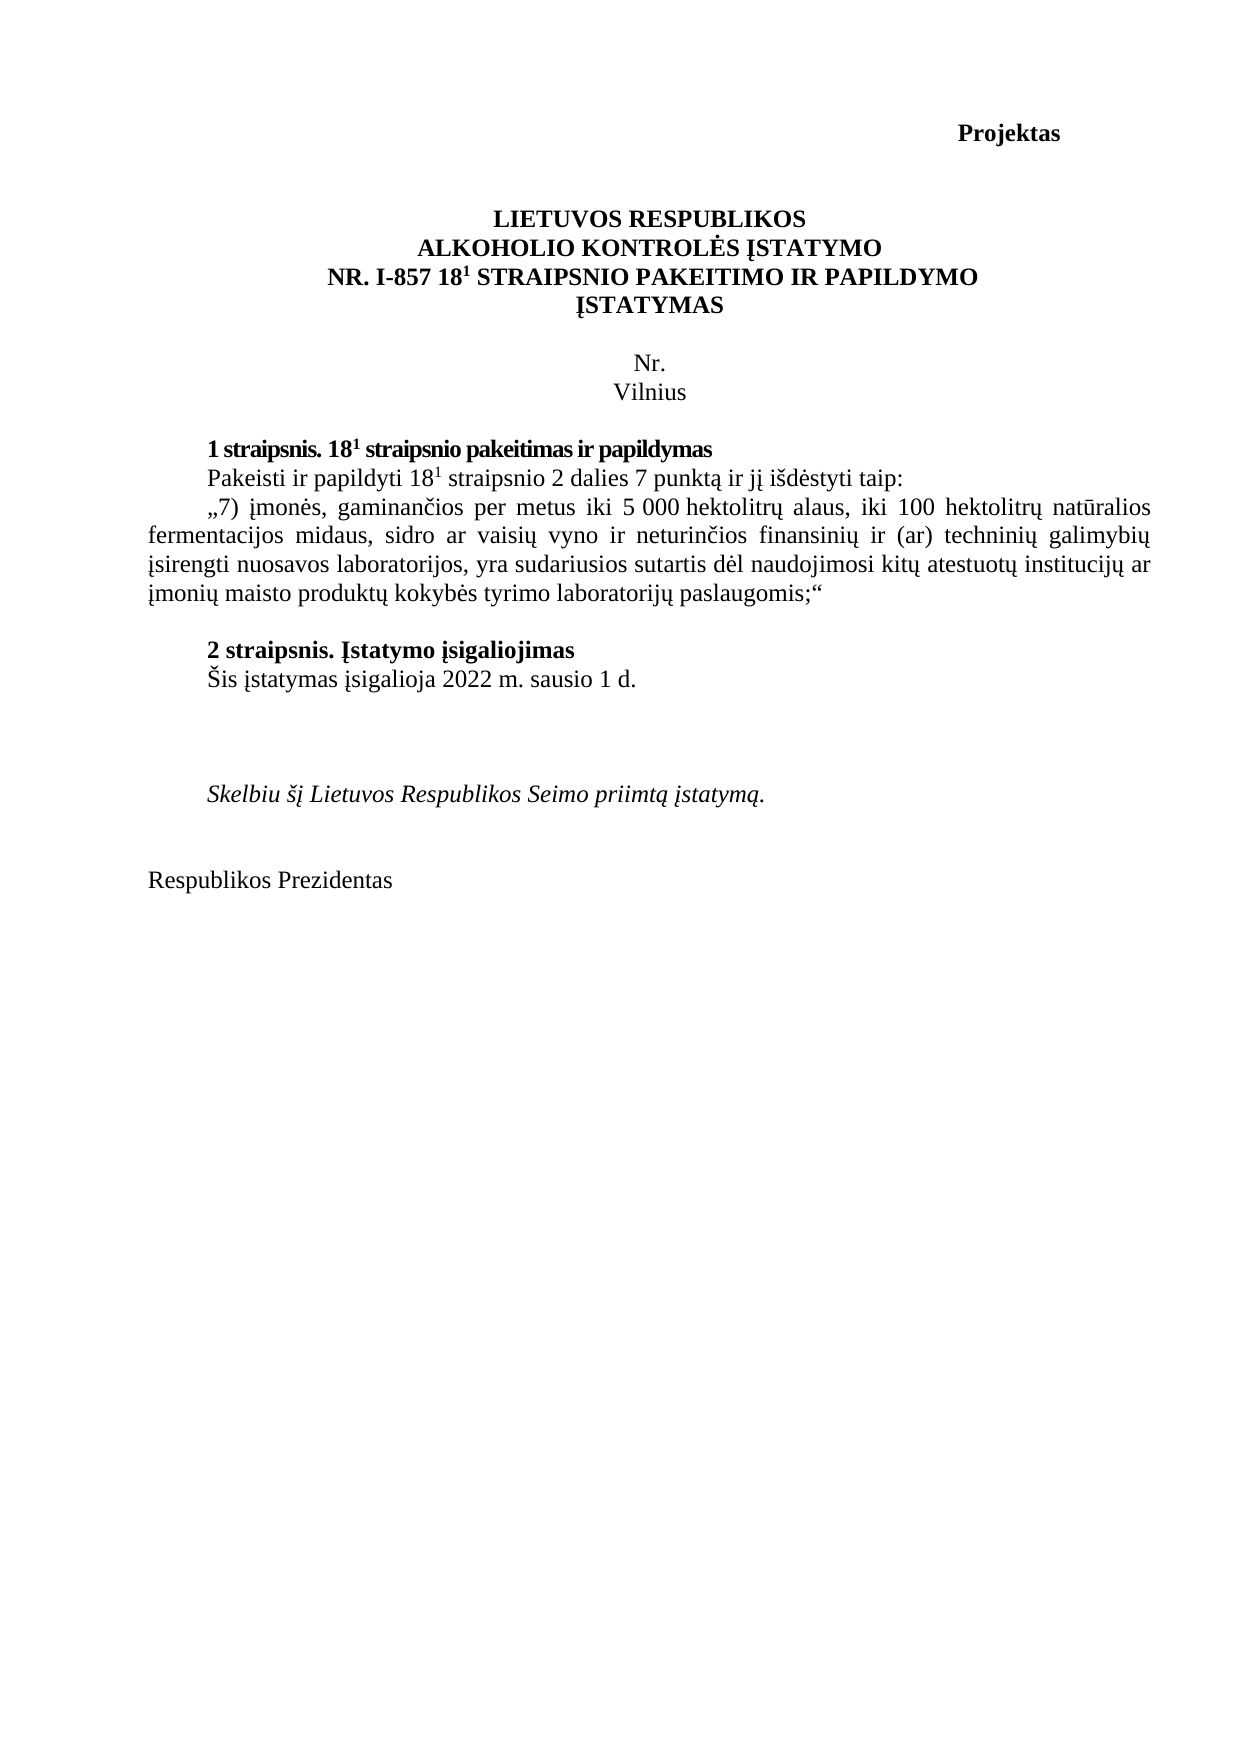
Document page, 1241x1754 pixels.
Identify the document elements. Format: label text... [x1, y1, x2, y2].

text 2 straipsnis. Įstatymo įsigaliojimas [148, 636, 1152, 664]
text Pakeisti ir papildyti 181 straipsnio 2 dalies 7 punktą ir jį išdėstyti taip: [148, 463, 1152, 492]
text Respublikos Prezidentas [148, 866, 1152, 894]
text ĮSTATYMAS [148, 291, 1152, 319]
text Projektas [339, 118, 1152, 147]
text NR. i-857 181 STRAIPSNIO PAKEITIMO IR PAPILDYMO [148, 262, 1152, 291]
text ALKOHOLIO KONTROLĖS ĮSTATYMO [148, 233, 1152, 262]
text Skelbiu šį Lietuvos Respublikos Seimo priimtą įstatymą. [148, 779, 1152, 808]
text Šis įstatymas įsigalioja 2022 m. sausio 1 d. [148, 664, 1152, 693]
text 1 straipsnis. 181 straipsnio pakeitimas ir papildymas [148, 434, 1152, 463]
text „7) įmonės, gaminančios per metus iki 5 000 hektolitrų alaus, iki 100 hektolitrų natūralios fermentacijos midaus, sidro ar vaisių vyno ir neturinčios finansinių ir (ar) techninių galimybių įsirengti nuosavos laboratorijos, yra sudariusios sutartis dėl naudojimosi kitų atestuotų institucijų ar įmonių maisto produktų kokybės tyrimo laboratorijų paslaugomis;“ [148, 492, 1152, 607]
text Vilnius [148, 377, 1152, 406]
text LIETUVOS RESPUBLIKOS [148, 204, 1152, 233]
text Nr. [148, 348, 1152, 377]
